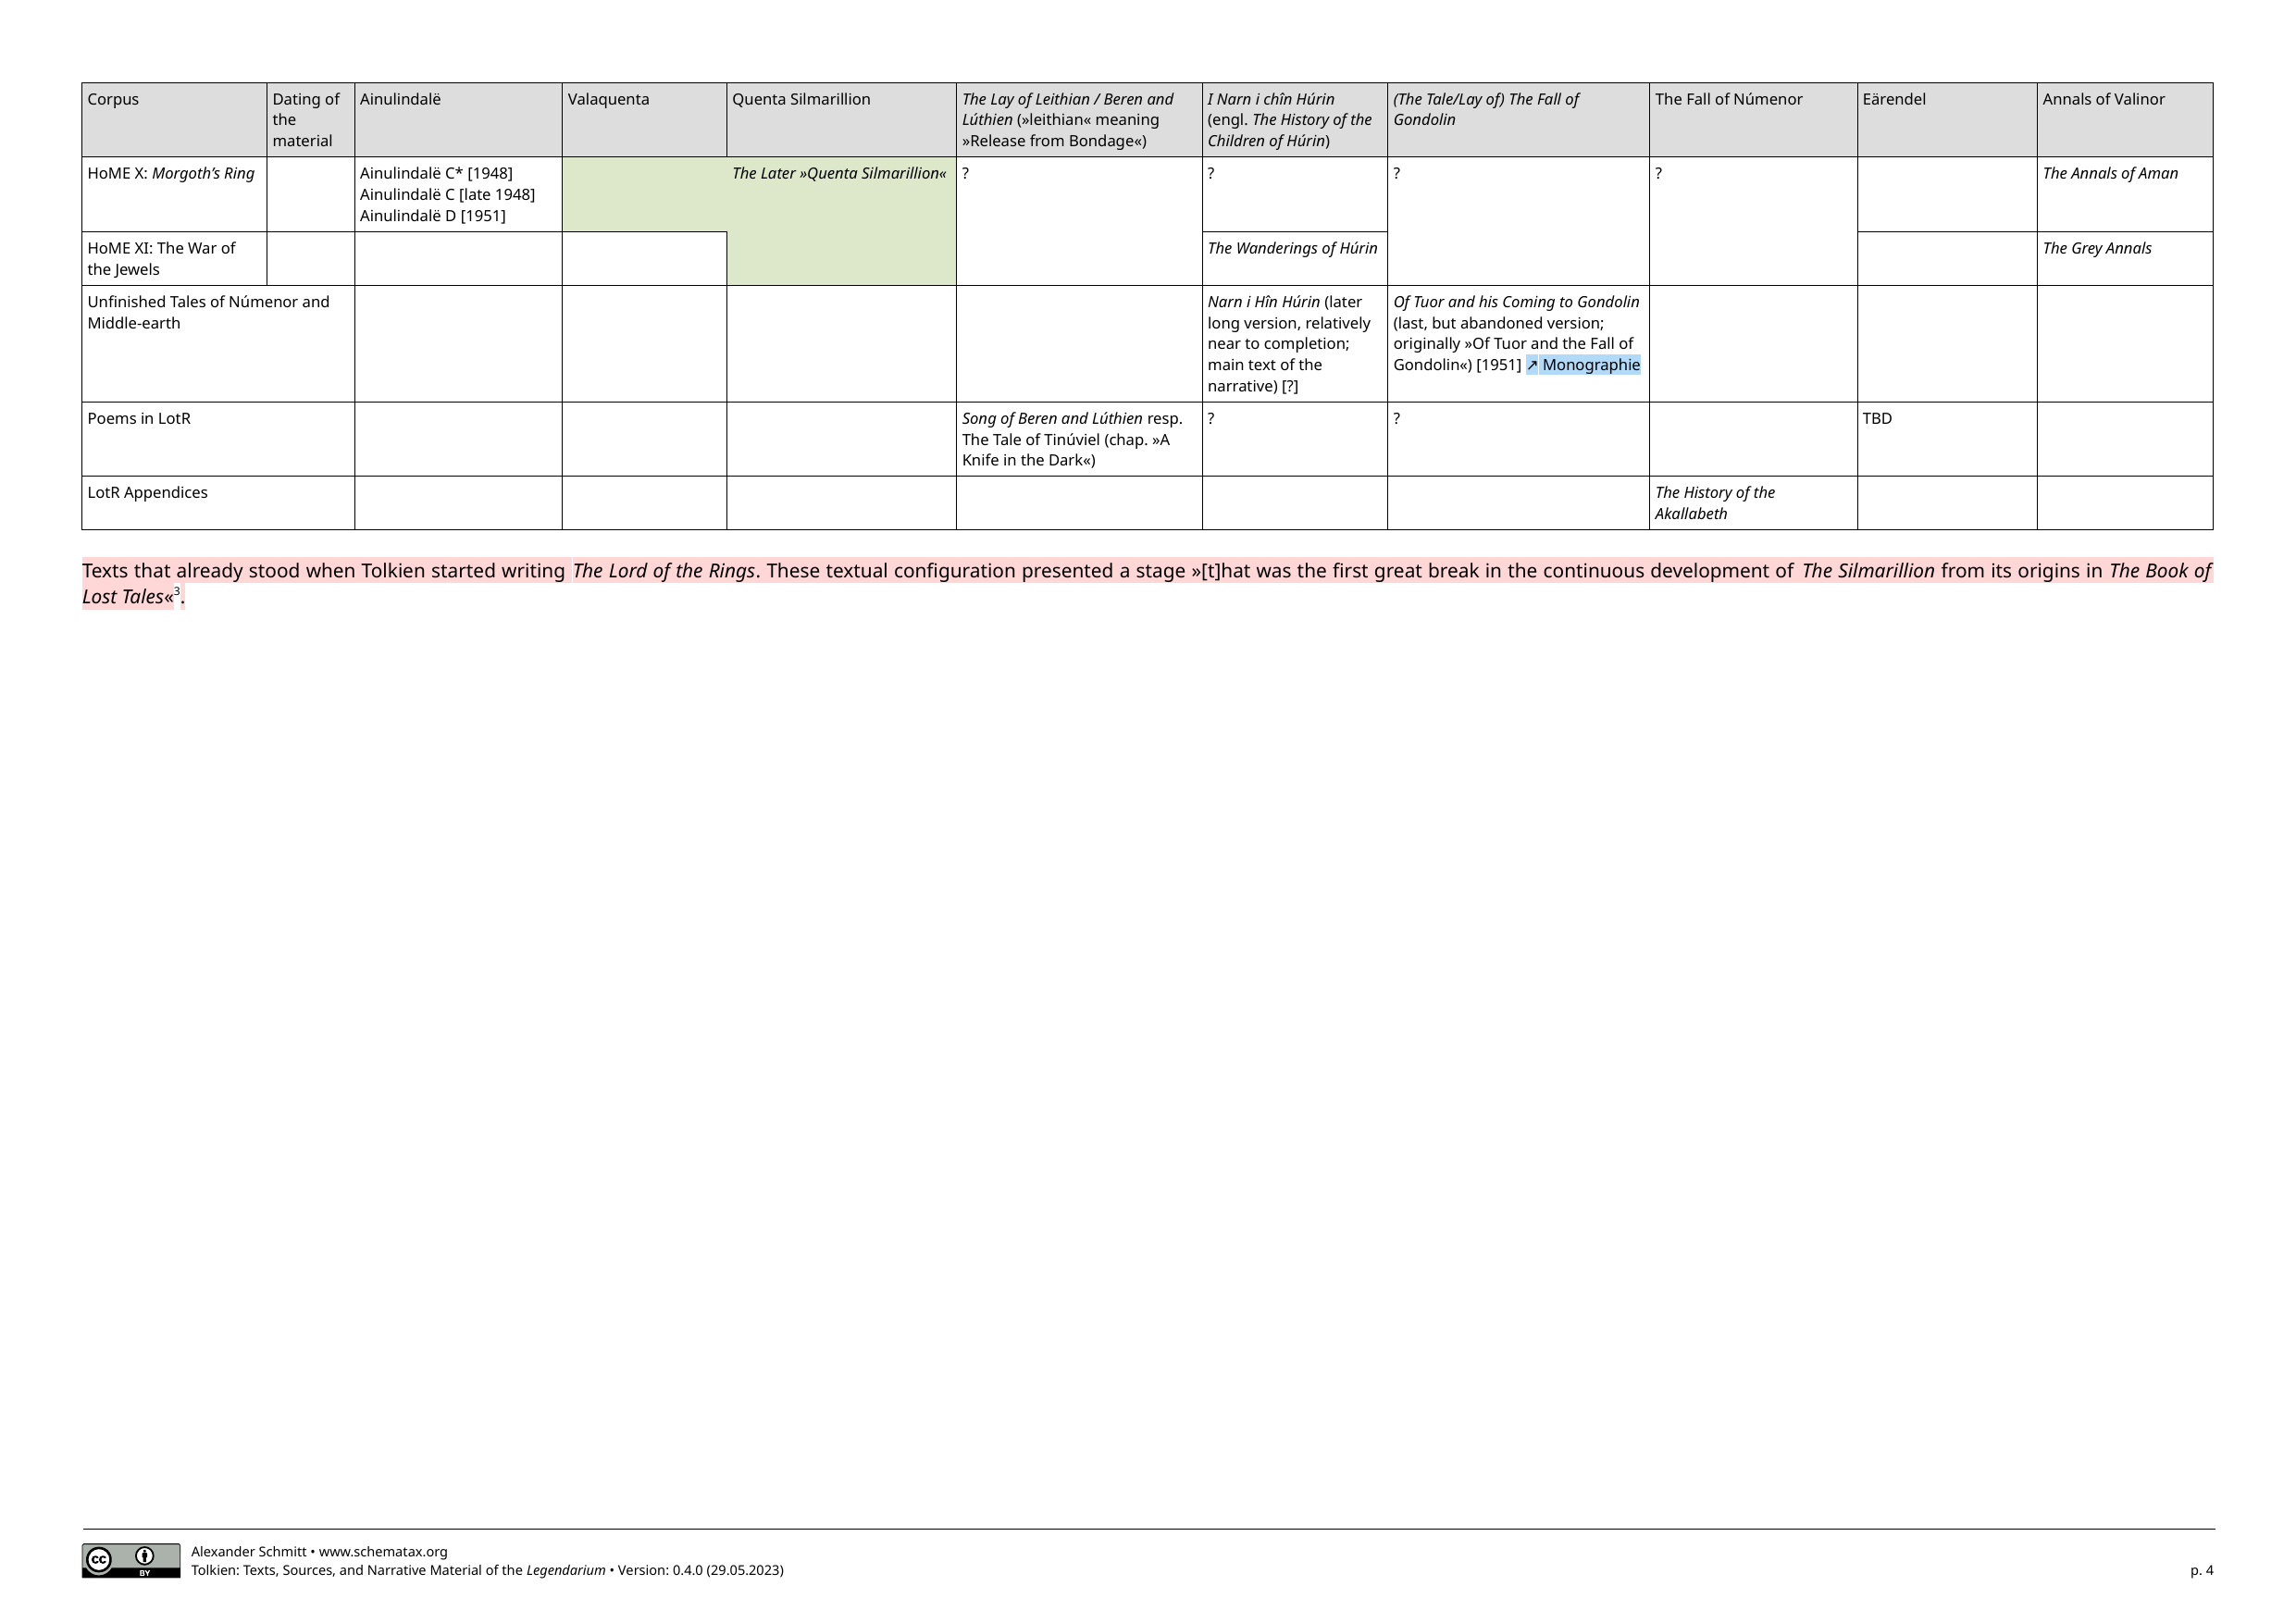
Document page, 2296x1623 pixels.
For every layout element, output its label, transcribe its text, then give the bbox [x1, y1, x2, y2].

table_cell ? [1388, 157, 1649, 285]
table_header Valaquenta [563, 83, 726, 156]
table_cell [563, 403, 726, 476]
table_header The Lay of Leithian / Beren and Lúthien (»leithian« meaning »Release from Bondage«) [957, 83, 1202, 156]
table_cell [563, 232, 726, 285]
table_header Dating of the material [267, 83, 354, 156]
table_cell [2038, 403, 2213, 476]
table_cell Song of Beren and Lúthien resp. The Tale of Tinúviel (chap. »A Knife in the Dark«) [957, 403, 1202, 476]
table_cell [1858, 477, 2037, 529]
table_cell [1858, 232, 2037, 285]
table_cell [355, 232, 562, 285]
table_header Eärendel [1858, 83, 2037, 156]
table_cell The History of the Akallabeth [1650, 477, 1857, 529]
table_cell Of Tuor and his Coming to Gondolin (last, but abandoned version; originally »Of Tuor and the Fall of Gondolin«) [1951] ↗ Monographie [1388, 286, 1649, 402]
table_cell Ainulindalë C* [1948] Ainulindalë C [late 1948] Ainulindalë D [1951] [355, 157, 562, 231]
table_cell ? [1388, 403, 1649, 476]
table_cell The Annals of Aman [2038, 157, 2213, 231]
table_cell ? [1203, 157, 1387, 231]
table_cell [355, 403, 562, 476]
table_cell Unfinished Tales of Númenor and Middle-earth [82, 286, 354, 402]
table_header Corpus [82, 83, 267, 156]
table_header Ainulindalë [355, 83, 562, 156]
table_cell [727, 477, 956, 529]
table_cell [563, 286, 726, 402]
table_cell [1858, 157, 2037, 231]
table_cell [2038, 477, 2213, 529]
table_cell [267, 232, 354, 285]
table_cell The Later »Quenta Silmarillion« [726, 157, 956, 285]
table_cell [355, 477, 562, 529]
table_cell [267, 157, 354, 231]
table_cell ? [957, 157, 1202, 285]
table_cell [563, 157, 726, 231]
text Texts that already stood when Tolkien started writing The Lord of the Rings. These textual configuration presented a stage »[t]hat was the first great break in the continuous development of The Silmarillion from its origins in The Book of Lost Tales«. [81, 557, 2214, 610]
table_cell [727, 286, 956, 402]
table_cell [1388, 477, 1649, 529]
table_cell TBD [1858, 403, 2037, 476]
table_cell [563, 477, 726, 529]
table_cell ? [1203, 403, 1387, 476]
table_cell [1650, 286, 1857, 402]
table_cell [2038, 286, 2213, 402]
table_header Quenta Silmarillion [727, 83, 956, 156]
table_cell [1858, 286, 2037, 402]
table_cell ? [1650, 157, 1857, 285]
table_cell The Grey Annals [2038, 232, 2213, 285]
table_cell The Wanderings of Húrin [1203, 232, 1387, 285]
table_cell Poems in LotR [82, 403, 354, 476]
table_cell [727, 403, 956, 476]
table_cell [957, 286, 1202, 402]
table_cell [355, 286, 562, 402]
table_cell LotR Appendices [82, 477, 354, 529]
table_cell [1203, 477, 1387, 529]
table_header The Fall of Númenor [1650, 83, 1857, 156]
table_cell HoME XI: The War of the Jewels [82, 232, 267, 285]
table_cell HoME X: Morgoth’s Ring [82, 157, 267, 231]
table_cell [957, 477, 1202, 529]
table_header I Narn i chîn Húrin (engl. The History of the Children of Húrin) [1203, 83, 1387, 156]
table_cell Narn i Hîn Húrin (later long version, relatively near to completion; main text of the narrative) [?] [1203, 286, 1387, 402]
table_cell [1650, 403, 1857, 476]
table_header Annals of Valinor [2038, 83, 2213, 156]
table_header (The Tale/Lay of) The Fall of Gondolin [1388, 83, 1649, 156]
